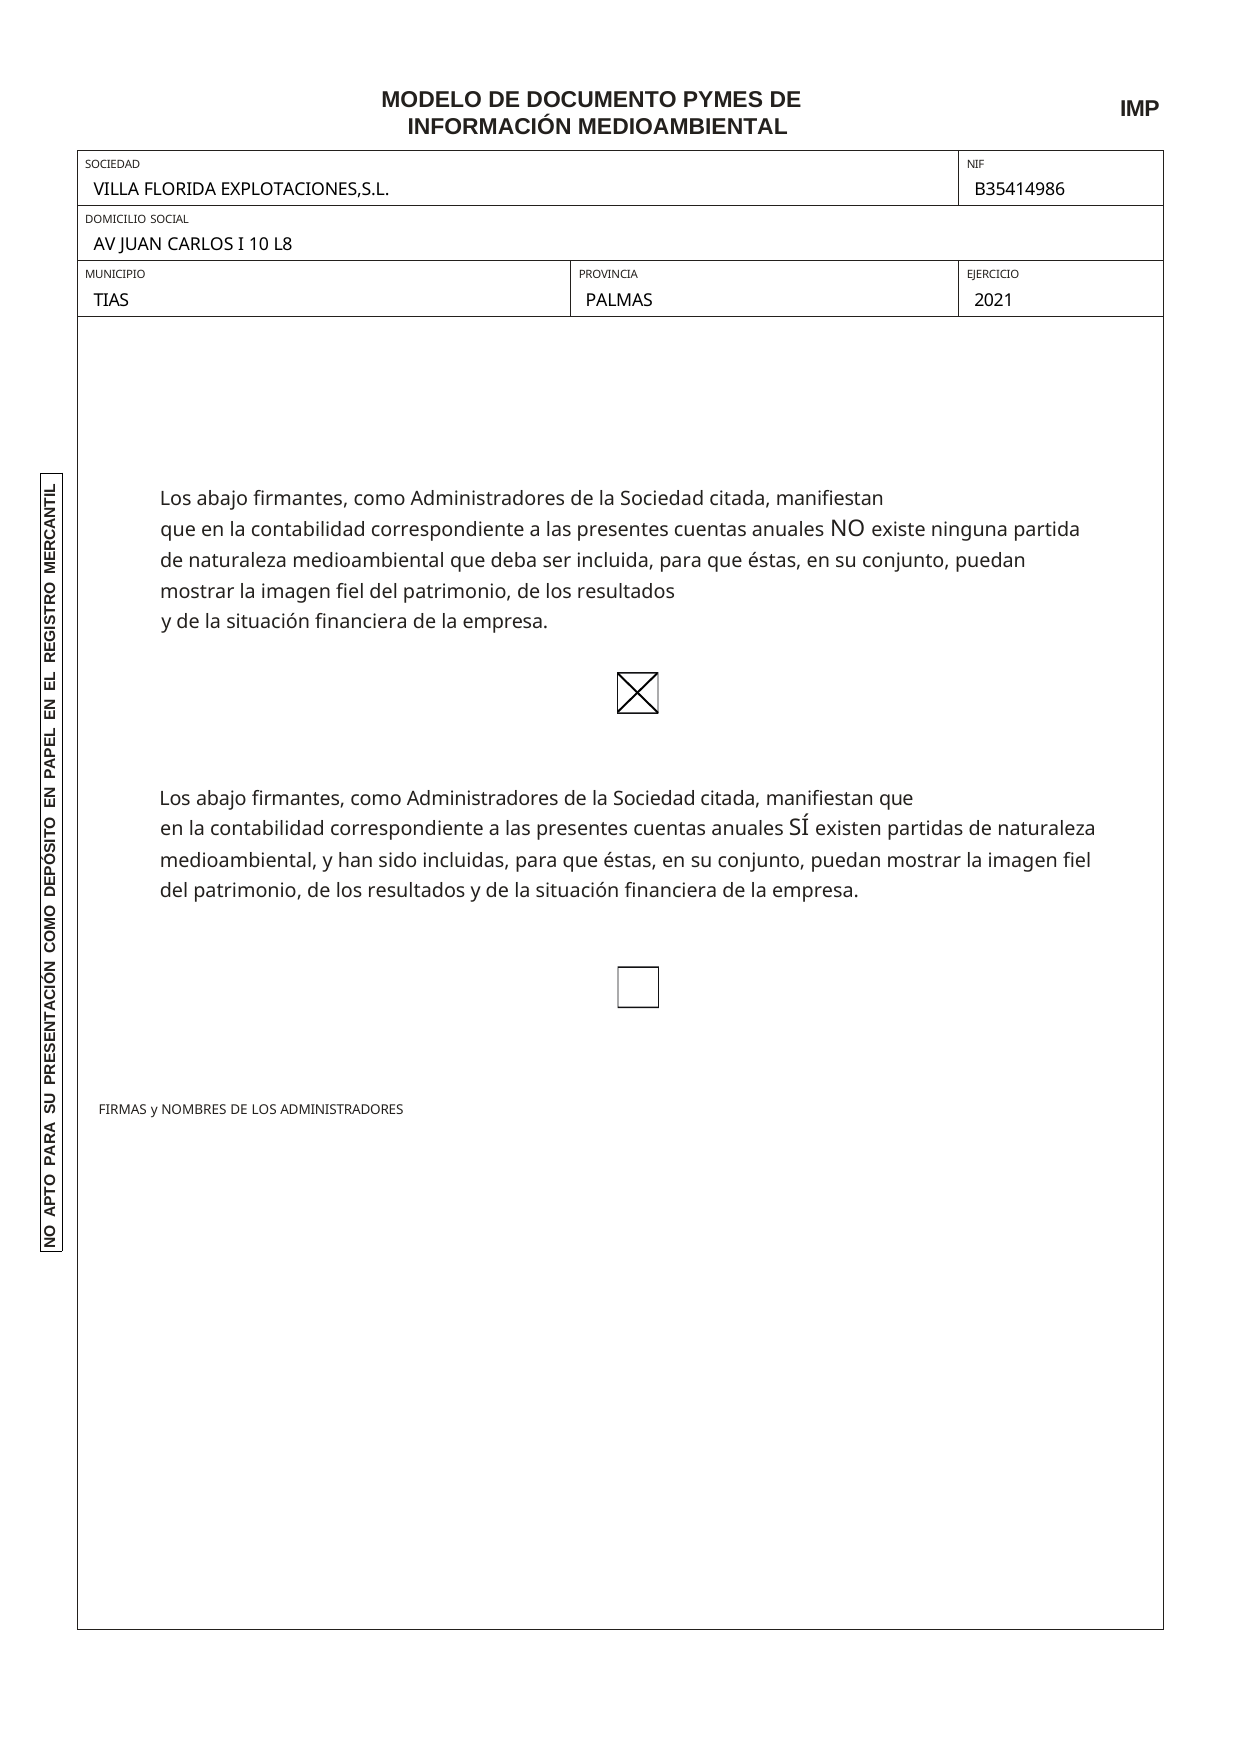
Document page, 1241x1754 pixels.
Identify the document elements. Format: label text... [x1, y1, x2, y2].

text IMP [816, 95, 1160, 121]
text NO APTO PARA SU PRESENTACIÓN COMO DEPÓSITO EN PAPEL EN EL REGISTRO MERCANTIL [41, 475, 58, 1251]
table_cell Los abajo firmantes, como Administradores de la Sociedad citada, manifiestan que en la contabilidad correspondiente a las presentes cuentas anuales NO existe ninguna partida de naturaleza medioambiental que deba ser incluida, para que éstas, en su conjunto, puedan mostrar la imagen fiel del patrimonio, de los resultados y de la situación financiera de la empresa. Los abajo firmantes, como Administradores de la Sociedad citada, manifiestan que en la contabilidad correspondiente a las presentes cuentas anuales SÍ existen partidas de naturaleza medioambiental, y han sido incluidas, para que éstas, en su conjunto, puedan mostrar la imagen fiel del patrimonio, de los resultados y de la situación financiera de la empresa. FIRMAS y NOMBRES DE LOS ADMINISTRADORES [78, 317, 1163, 1628]
table_cell MUNICIPIO TIAS [78, 261, 570, 316]
table_header SOCIEDAD VILLA FLORIDA EXPLOTACIONES,S.L. [78, 151, 958, 205]
table_cell DOMICILIO SOCIAL AV JUAN CARLOS I 10 L8 [78, 206, 1163, 260]
table_cell PROVINCIA PALMAS [571, 261, 958, 316]
table_header NIF B35414986 [959, 151, 1163, 205]
text MODELO DE DOCUMENTO PYMES DE INFORMACIÓN MEDIOAMBIENTAL [381, 86, 812, 139]
table_cell EJERCICIO 2021 [959, 261, 1163, 316]
